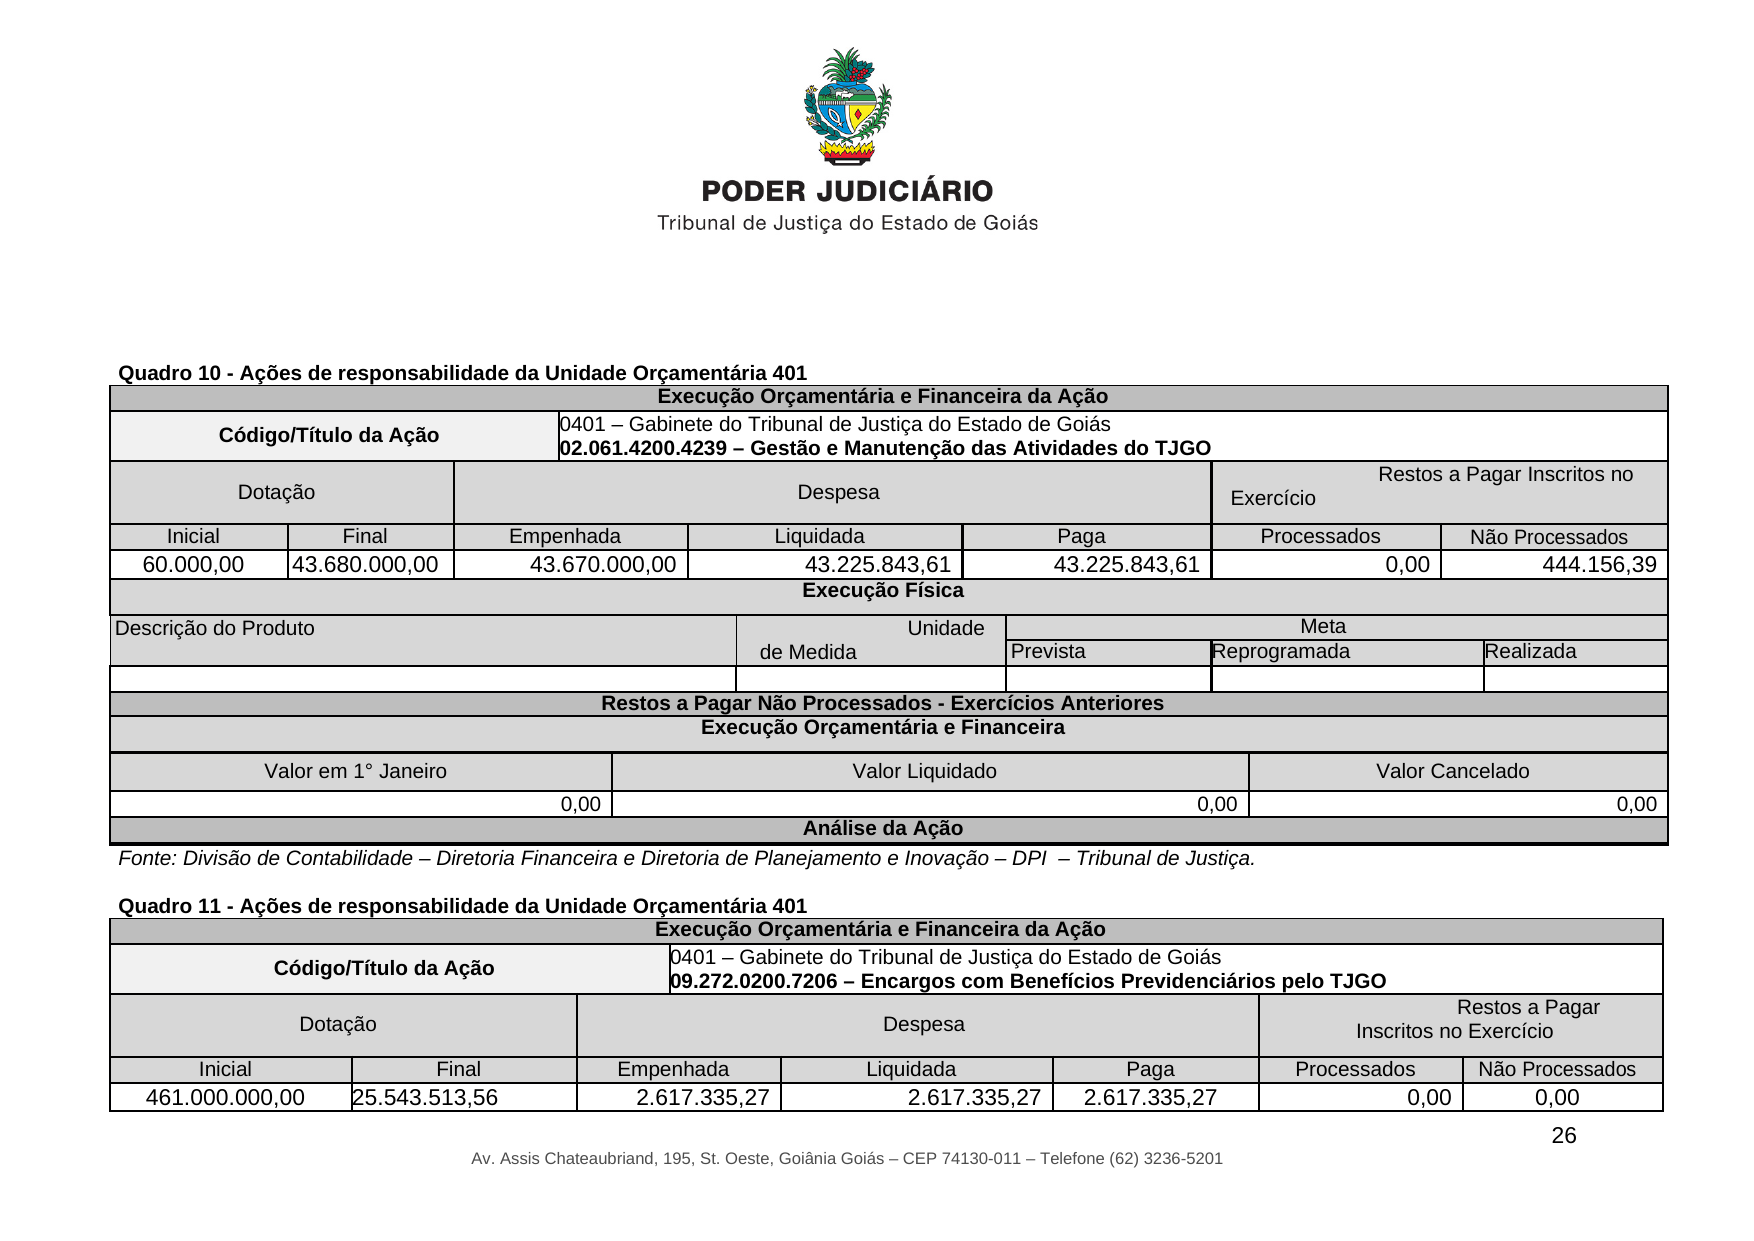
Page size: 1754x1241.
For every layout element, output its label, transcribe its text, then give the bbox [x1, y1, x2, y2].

table_cell Não Processados [1464, 1058, 1662, 1082]
text Quadro 11 - Ações de responsabilidade da Unidade Orçamentária 401 [118, 894, 1577, 918]
table_cell 444.156,39 [1442, 551, 1667, 577]
table_cell Valor em 1° Janeiro [111, 754, 611, 790]
table_cell Liquidada [689, 525, 961, 549]
table_cell 25.543.513,56 [353, 1084, 576, 1110]
table_cell Paga [1054, 1058, 1258, 1082]
table_cell Inicial [111, 1058, 351, 1082]
table_cell Restos a Pagar Não Processados - Exercícios Anteriores [111, 693, 1667, 715]
table_header Execução Orçamentária e Financeira da Ação [111, 386, 1667, 410]
table_cell Código/Título da Ação [111, 412, 558, 460]
table_cell [737, 667, 1005, 691]
table_cell Execução Orçamentária e Financeira [111, 717, 1667, 751]
table_cell Não Processados [1442, 525, 1667, 549]
table_cell Realizada [1485, 641, 1667, 665]
table_cell 2.617.335,27 [782, 1084, 1052, 1110]
table_cell Dotação [111, 462, 453, 523]
table_cell Despesa [578, 995, 1258, 1056]
table_cell Código/Título da Ação [111, 945, 669, 993]
table_cell 60.000,00 [111, 551, 287, 577]
table_cell [1485, 667, 1667, 691]
table_cell 0,00 [1213, 551, 1440, 577]
table_cell Reprogramada [1213, 641, 1483, 665]
text Quadro 10 - Ações de responsabilidade da Unidade Orçamentária 401 [118, 361, 1577, 385]
table_cell 0,00 [1260, 1084, 1462, 1110]
table_cell Restos a Pagar Inscritos no Exercício [1260, 995, 1662, 1056]
table_cell Restos a Pagar Inscritos no Exercício [1213, 462, 1667, 523]
table_cell Final [289, 525, 453, 549]
table_cell 2.617.335,27 [578, 1084, 780, 1110]
table_cell Descrição do Produto [111, 616, 736, 665]
table_cell 0,00 [111, 792, 611, 816]
table_cell Paga [964, 525, 1210, 549]
table_cell Inicial [111, 525, 287, 549]
table_cell 2.617.335,27 [1054, 1084, 1258, 1110]
table_cell Empenhada [578, 1058, 780, 1082]
table_cell 0401 – Gabinete do Tribunal de Justiça do Estado de Goiás 09.272.0200.7206 – Encargos com Benefícios Previdenciários pelo TJGO [671, 945, 1662, 993]
table_cell Processados [1213, 525, 1440, 549]
table_cell 461.000.000,00 [111, 1084, 351, 1110]
table_cell 43.670.000,00 [455, 551, 687, 577]
table_cell 0,00 [1464, 1084, 1662, 1110]
table_cell Valor Liquidado [613, 754, 1248, 790]
table_cell Final [353, 1058, 576, 1082]
table_cell Empenhada [455, 525, 687, 549]
table_cell Processados [1260, 1058, 1462, 1082]
table_cell Despesa [455, 462, 1210, 523]
text Fonte: Divisão de Contabilidade – Diretoria Financeira e Diretoria de Planejamento e Inovação – DPI – Tribunal de Justiça. [118, 846, 1577, 870]
table_cell Prevista [1007, 641, 1210, 665]
table_cell Unidade de Medida [737, 616, 1005, 665]
table_cell Meta [1007, 616, 1667, 639]
table_cell 0401 – Gabinete do Tribunal de Justiça do Estado de Goiás 02.061.4200.4239 – Gestão e Manutenção das Atividades do TJGO [560, 412, 1667, 460]
table_header Execução Orçamentária e Financeira da Ação [111, 919, 1662, 943]
table_cell [1213, 667, 1483, 691]
table_cell 43.225.843,61 [689, 551, 961, 577]
table_cell Dotação [111, 995, 576, 1056]
table_cell Valor Cancelado [1250, 754, 1667, 790]
table_cell 0,00 [1250, 792, 1667, 816]
table_cell Análise da Ação [111, 818, 1667, 842]
table_cell 43.680.000,00 [289, 551, 453, 577]
table_cell Execução Física [111, 580, 1667, 614]
table_cell 0,00 [613, 792, 1248, 816]
table_cell 43.225.843,61 [964, 551, 1210, 577]
table_cell [1007, 667, 1210, 691]
table_cell Liquidada [782, 1058, 1052, 1082]
table_cell [111, 667, 735, 691]
